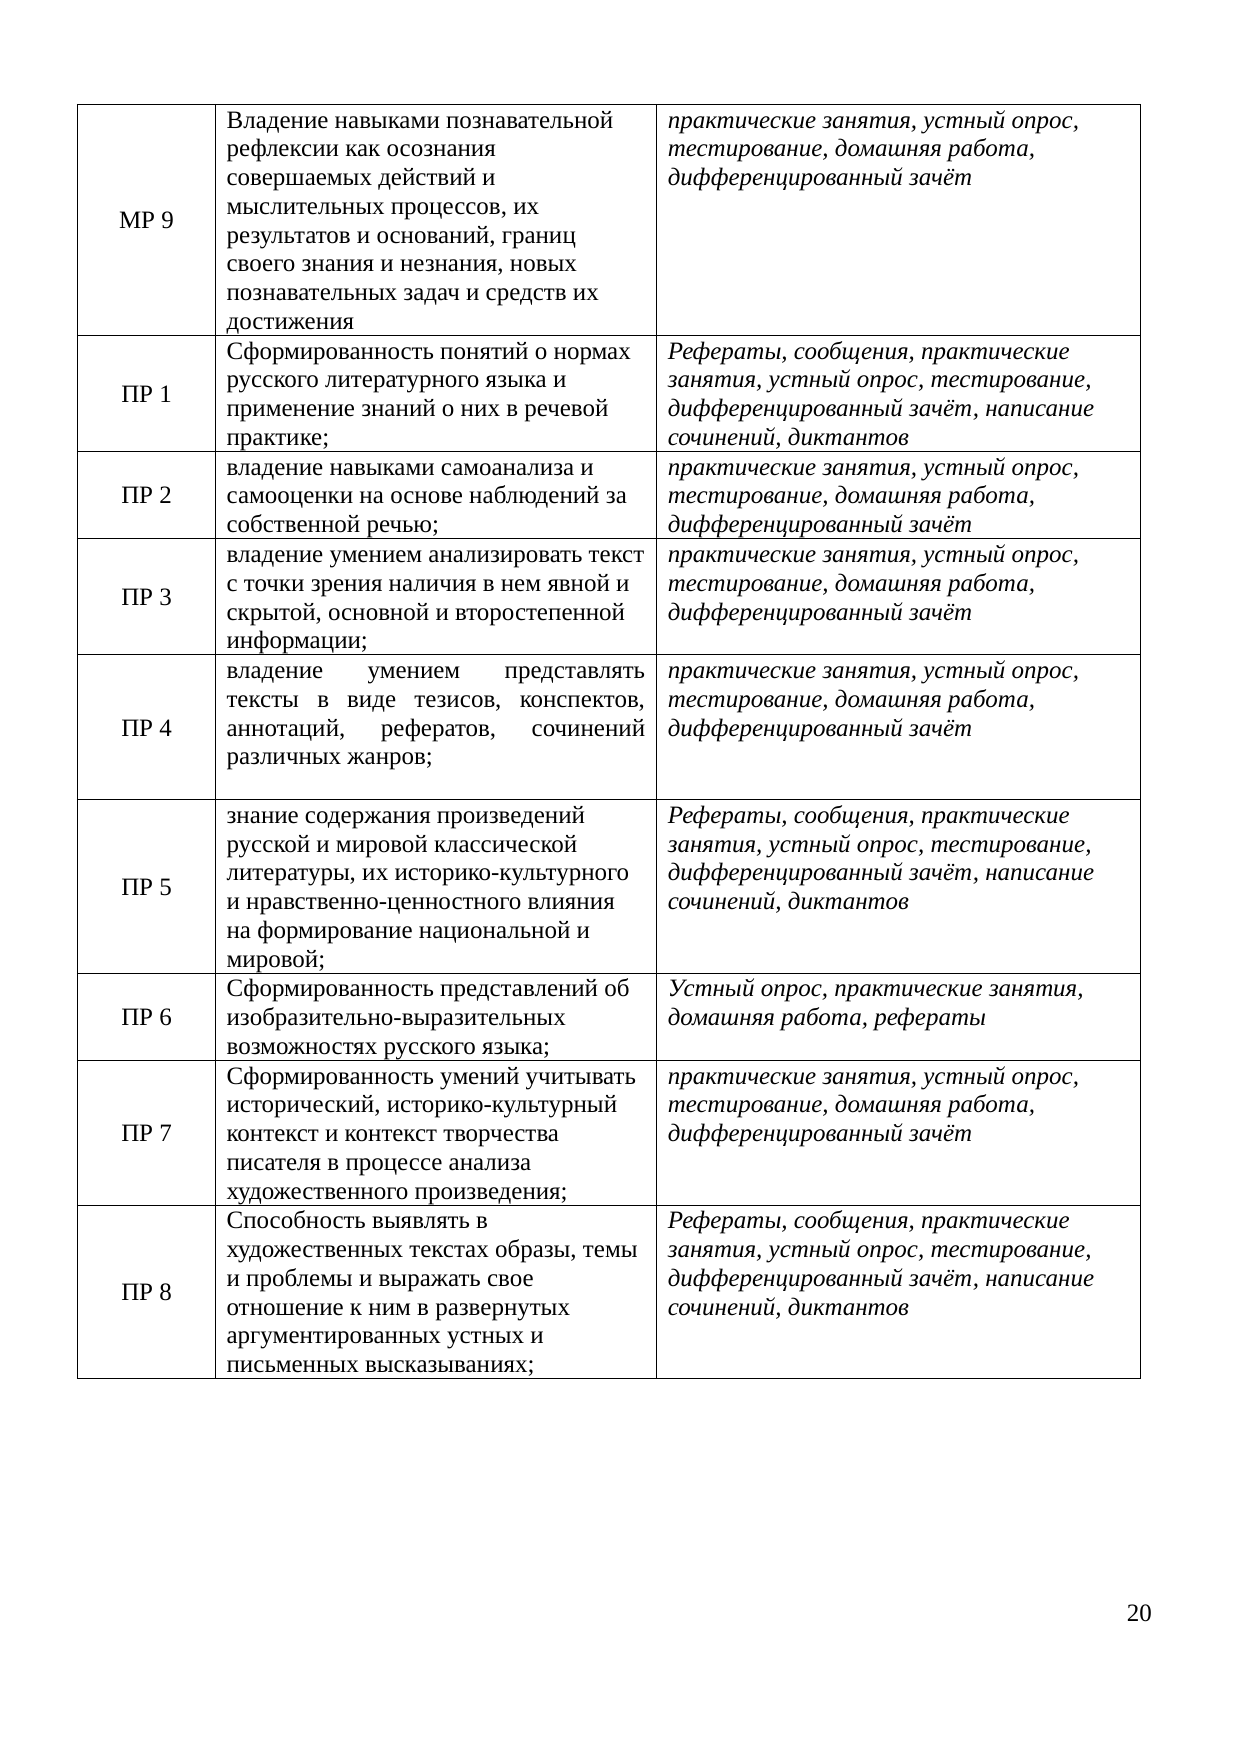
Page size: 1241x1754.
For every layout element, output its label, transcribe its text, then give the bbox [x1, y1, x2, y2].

table_cell Способность выявлять в художественных текстах образы, темы и проблемы и выражать свое отношение к ним в развернутых аргументированных устных и письменных высказываниях; [216, 1206, 656, 1378]
table_header Владение навыками познавательной рефлексии как осознания совершаемых действий и мыслительных процессов, их результатов и оснований, границ своего знания и незнания, новых познавательных задач и средств их достижения [216, 105, 656, 335]
table_cell ПР 1 [78, 336, 215, 451]
table_cell владение навыками самоанализа и самооценки на основе наблюдений за собственной речью; [216, 452, 656, 538]
table_cell ПР 3 [78, 539, 215, 654]
table_cell практические занятия, устный опрос, тестирование, домашняя работа, дифференцированный зачёт [657, 1061, 1140, 1204]
table_cell Сформированность понятий о нормах русского литературного языка и применение знаний о них в речевой практике; [216, 336, 656, 451]
table_cell Рефераты, сообщения, практические занятия, устный опрос, тестирование, дифференцированный зачёт, написание сочинений, диктантов [657, 1206, 1140, 1378]
table_cell ПР 2 [78, 452, 215, 538]
table_cell Сформированность умений учитывать исторический, историко-культурный контекст и контекст творчества писателя в процессе анализа художественного произведения; [216, 1061, 656, 1204]
table_cell Сформированность представлений об изобразительно-выразительных возможностях русского языка; [216, 974, 656, 1060]
table_cell знание содержания произведений русской и мировой классической литературы, их историко-культурного и нравственно-ценностного влияния на формирование национальной и мировой; [216, 800, 656, 972]
table_cell владение умением представлять тексты в виде тезисов, конспектов, аннотаций, рефератов, сочинений различных жанров; [216, 655, 656, 799]
table_cell Устный опрос, практические занятия, домашняя работа, рефераты [657, 974, 1140, 1060]
table_cell владение умением анализировать текст с точки зрения наличия в нем явной и скрытой, основной и второстепенной информации; [216, 539, 656, 654]
table_cell ПР 5 [78, 800, 215, 972]
table_cell ПР 4 [78, 655, 215, 799]
table_header практические занятия, устный опрос, тестирование, домашняя работа, дифференцированный зачёт [657, 105, 1140, 335]
table_cell практические занятия, устный опрос, тестирование, домашняя работа, дифференцированный зачёт [657, 452, 1140, 538]
table_cell ПР 7 [78, 1061, 215, 1204]
table_cell практические занятия, устный опрос, тестирование, домашняя работа, дифференцированный зачёт [657, 655, 1140, 799]
table_cell ПР 6 [78, 974, 215, 1060]
table_cell ПР 8 [78, 1206, 215, 1378]
table_header МР 9 [78, 105, 215, 335]
table_cell Рефераты, сообщения, практические занятия, устный опрос, тестирование, дифференцированный зачёт, написание сочинений, диктантов [657, 336, 1140, 451]
table_cell практические занятия, устный опрос, тестирование, домашняя работа, дифференцированный зачёт [657, 539, 1140, 654]
table_cell Рефераты, сообщения, практические занятия, устный опрос, тестирование, дифференцированный зачёт, написание сочинений, диктантов [657, 800, 1140, 972]
